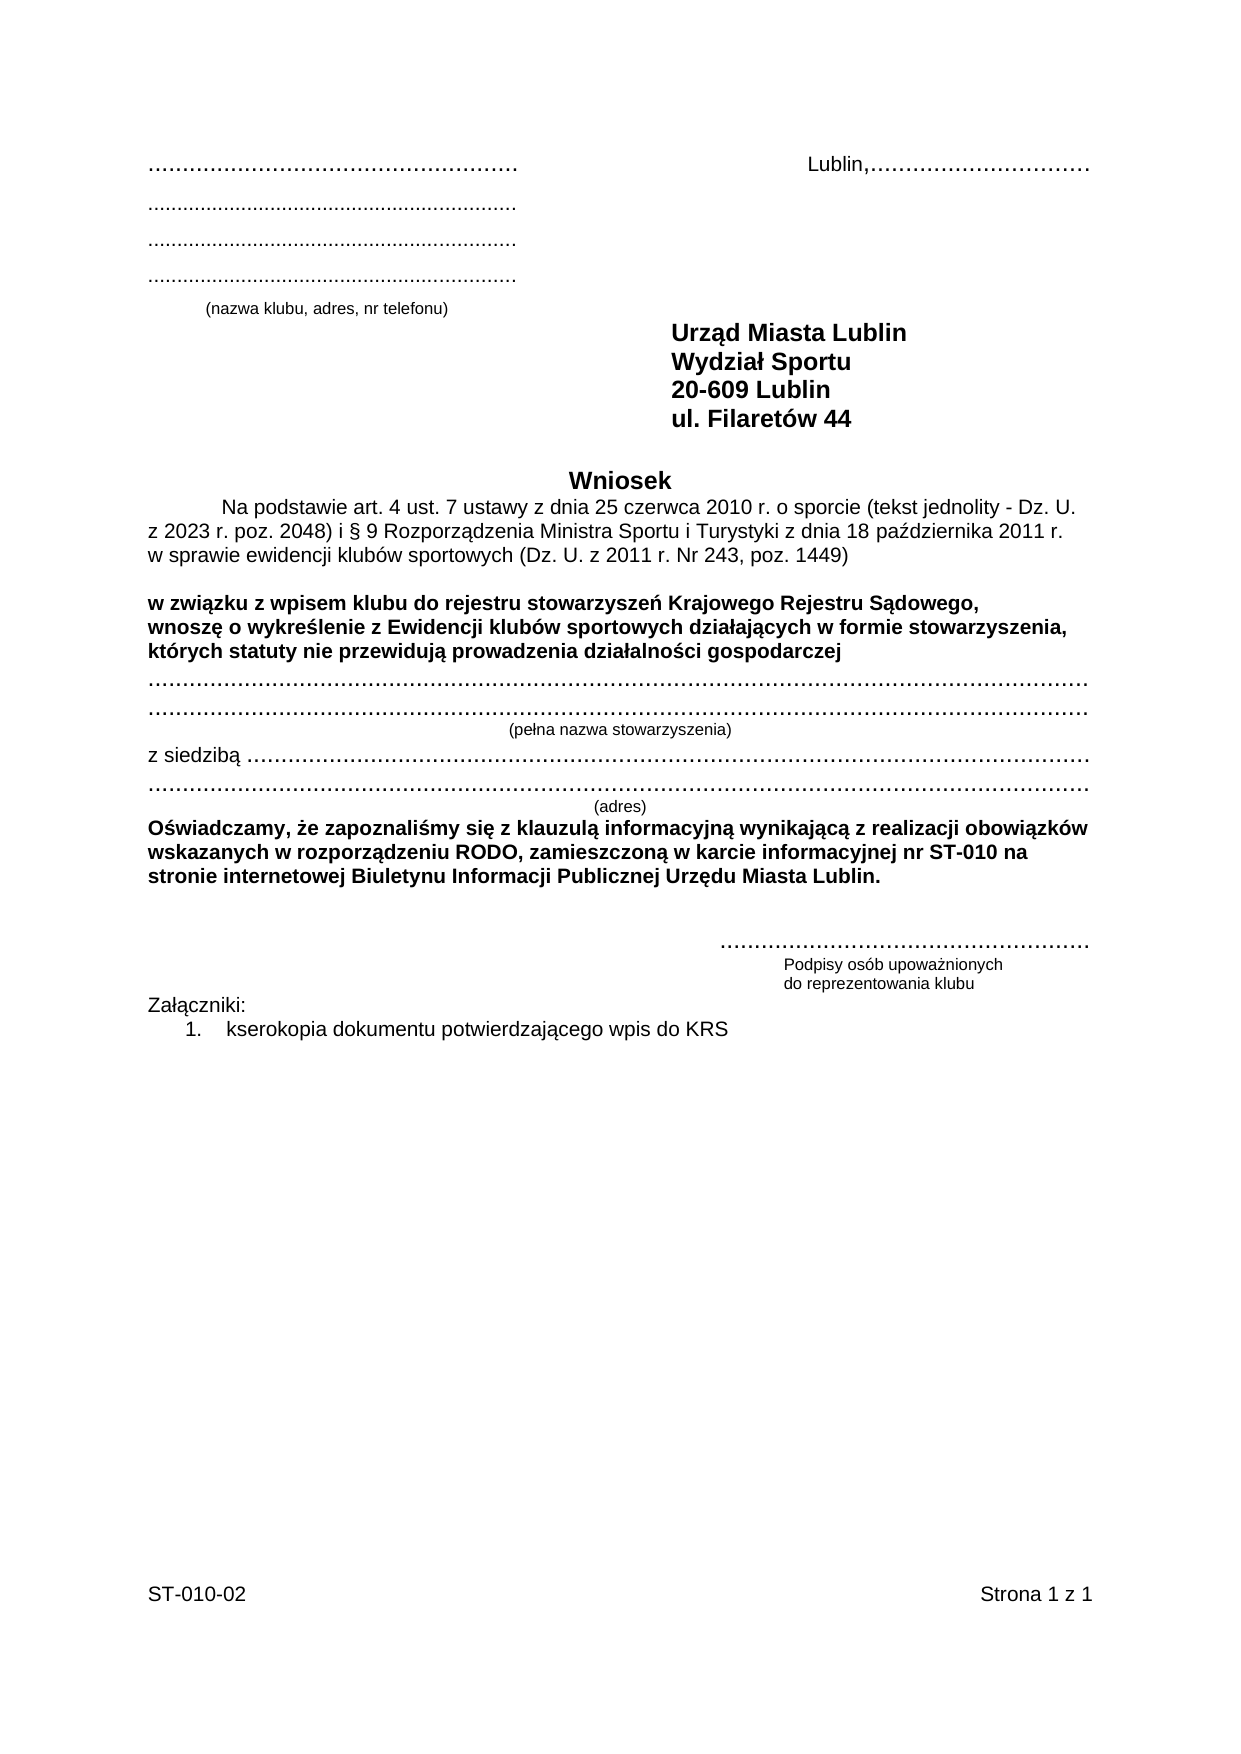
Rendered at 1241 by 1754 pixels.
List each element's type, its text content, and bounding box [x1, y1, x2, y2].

text Na podstawie art. 4 ust. 7 ustawy z dnia 25 czerwca 2010 r. o sporcie (tekst jednolity - Dz. U. z 2023 r. poz. 2048) i § 9 Rozporządzenia Ministra Sportu i Turystyki z dnia 18 października 2011 r. w sprawie ewidencji klubów sportowych (Dz. U. z 2011 r. Nr 243, poz. 1449) [148, 495, 1092, 567]
subtitle Wniosek [148, 466, 1092, 495]
text Oświadczamy, że zapoznaliśmy się z klauzulą informacyjną wynikającą z realizacji obowiązków wskazanych w rozporządzeniu RODO, zamieszczoną w karcie informacyjnej nr ST-010 na stronie internetowej Biuletynu Informacji Publicznej Urzędu Miasta Lublin. [148, 816, 1092, 888]
text Załączniki: [148, 993, 1092, 1017]
text (pełna nazwa stowarzyszenia) [148, 720, 1092, 739]
text (nazwa klubu, adres, nr telefonu) [205, 298, 1092, 318]
text Podpisy osób upoważnionych [783, 955, 1092, 974]
text w związku z wpisem klubu do rejestru stowarzyszeń Krajowego Rejestru Sądowego, wnoszę o wykreślenie z Ewidencji klubów sportowych działających w formie stowarzyszenia, których statuty nie przewidują prowadzenia działalności gospodarczej [148, 591, 1092, 663]
text ul. Filaretów 44 [671, 404, 1092, 433]
text (adres) [148, 797, 1092, 816]
text z siedzibą . [148, 739, 1092, 768]
text Urząd Miasta Lublin [671, 318, 1092, 346]
text Wydział Sportu [671, 346, 1092, 375]
text do reprezentowania klubu [783, 974, 1092, 993]
text Lublin, [148, 148, 1092, 176]
text 20-609 Lublin [671, 375, 1092, 404]
list kserokopia dokumentu potwierdzającego wpis do KRS [185, 1017, 1092, 1041]
